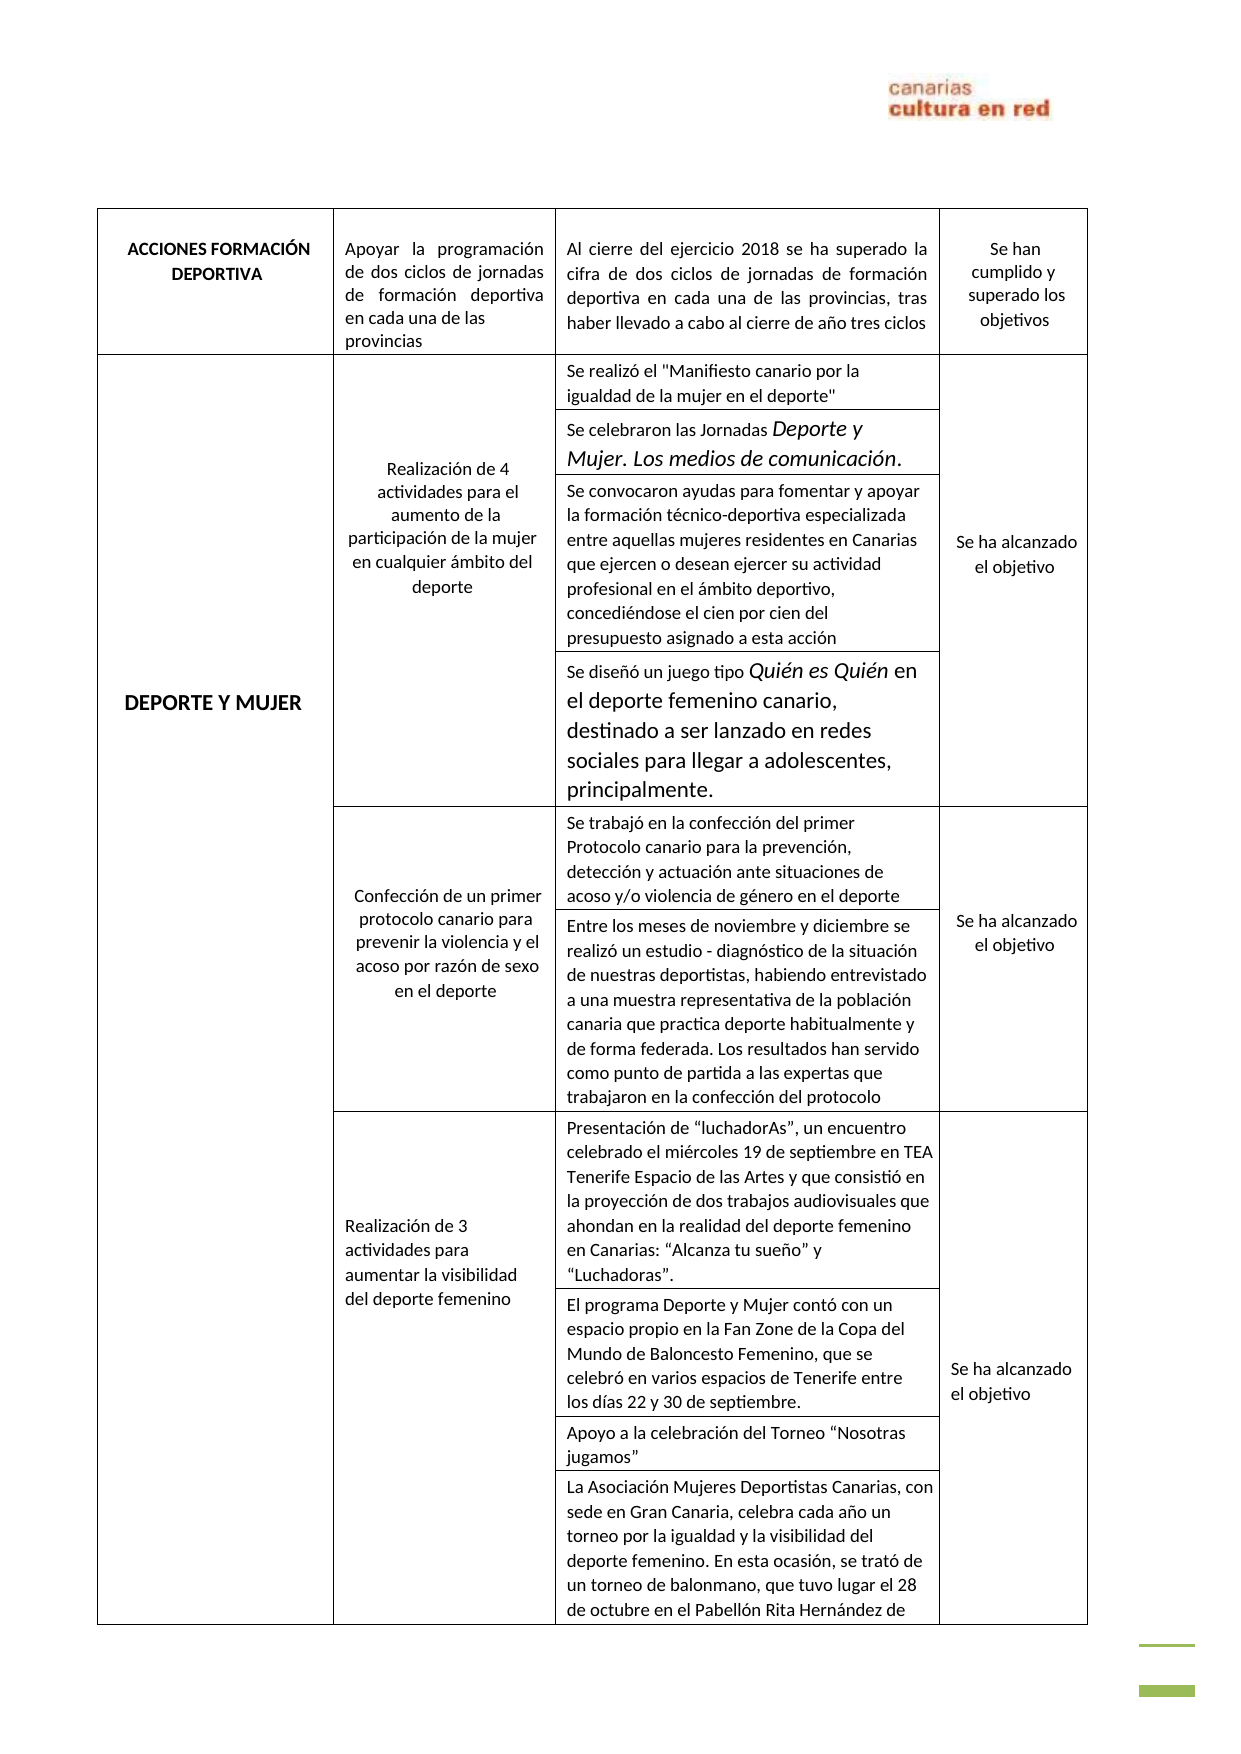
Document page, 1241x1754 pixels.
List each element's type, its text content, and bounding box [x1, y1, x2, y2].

table_header Al cierre del ejercicio 2018 se ha superado la cifra de dos ciclos de jornadas de formación deportiva en cada una de las provincias, tras haber llevado a cabo al cierre de año tres ciclos [556, 209, 939, 354]
table_cell Entre los meses de noviembre y diciembre se realizó un estudio - diagnóstico de la situación de nuestras deportistas, habiendo entrevistado a una muestra representativa de la población canaria que practica deporte habitualmente y de forma federada. Los resultados han servido como punto de partida a las expertas que trabajaron en la confección del protocolo [556, 910, 939, 1111]
table_header Se han cumplido y superado los objetivos [940, 209, 1087, 354]
table_cell Realización de 3 actividades para aumentar la visibilidad del deporte femenino [334, 1112, 555, 1624]
table_header ACCIONES FORMACIÓN DEPORTIVA [98, 209, 333, 354]
table_cell Se diseñó un juego tipo Quién es Quién en el deporte femenino canario, destinado a ser lanzado en redes sociales para llegar a adolescentes, principalmente. [556, 652, 939, 806]
table_cell Se ha alcanzado el objetivo [940, 807, 1087, 1111]
table_cell Realización de 4 actividades para el aumento de la participación de la mujer en cualquier ámbito del deporte [334, 355, 555, 806]
table_cell Apoyo a la celebración del Torneo “Nosotras jugamos” [556, 1417, 939, 1470]
table_cell Se realizó el "Manifiesto canario por la igualdad de la mujer en el deporte" [556, 355, 939, 409]
table_cell Se convocaron ayudas para fomentar y apoyar la formación técnico-deportiva especializada entre aquellas mujeres residentes en Canarias que ejercen o desean ejercer su actividad profesional en el ámbito deportivo, concediéndose el cien por cien del presupuesto asignado a esta acción [556, 475, 939, 651]
table_cell Confección de un primer protocolo canario para prevenir la violencia y el acoso por razón de sexo en el deporte [334, 807, 555, 1111]
table_cell Se ha alcanzado el objetivo [940, 1112, 1087, 1624]
table_cell El programa Deporte y Mujer contó con un espacio propio en la Fan Zone de la Copa del Mundo de Baloncesto Femenino, que se celebró en varios espacios de Tenerife entre los días 22 y 30 de septiembre. [556, 1289, 939, 1416]
table_cell DEPORTE Y MUJER [98, 355, 333, 1624]
table_cell Se ha alcanzado el objetivo [940, 355, 1087, 806]
table_cell La Asociación Mujeres Deportistas Canarias, con sede en Gran Canaria, celebra cada año un torneo por la igualdad y la visibilidad del deporte femenino. En esta ocasión, se trató de un torneo de balonmano, que tuvo lugar el 28 de octubre en el Pabellón Rita Hernández de [556, 1471, 939, 1624]
table_header Apoyar la programación de dos ciclos de jornadas de formación deportiva en cada una de las provincias [334, 209, 555, 354]
table_cell Se trabajó en la confección del primer Protocolo canario para la prevención, detección y actuación ante situaciones de acoso y/o violencia de género en el deporte [556, 807, 939, 909]
table_cell Se celebraron las Jornadas Deporte y Mujer. Los medios de comunicación. [556, 410, 939, 474]
table_cell Presentación de “luchadorAs”, un encuentro celebrado el miércoles 19 de septiembre en TEA Tenerife Espacio de las Artes y que consistió en la proyección de dos trabajos audiovisuales que ahondan en la realidad del deporte femenino en Canarias: “Alcanza tu sueño” y “Luchadoras”. [556, 1112, 939, 1288]
